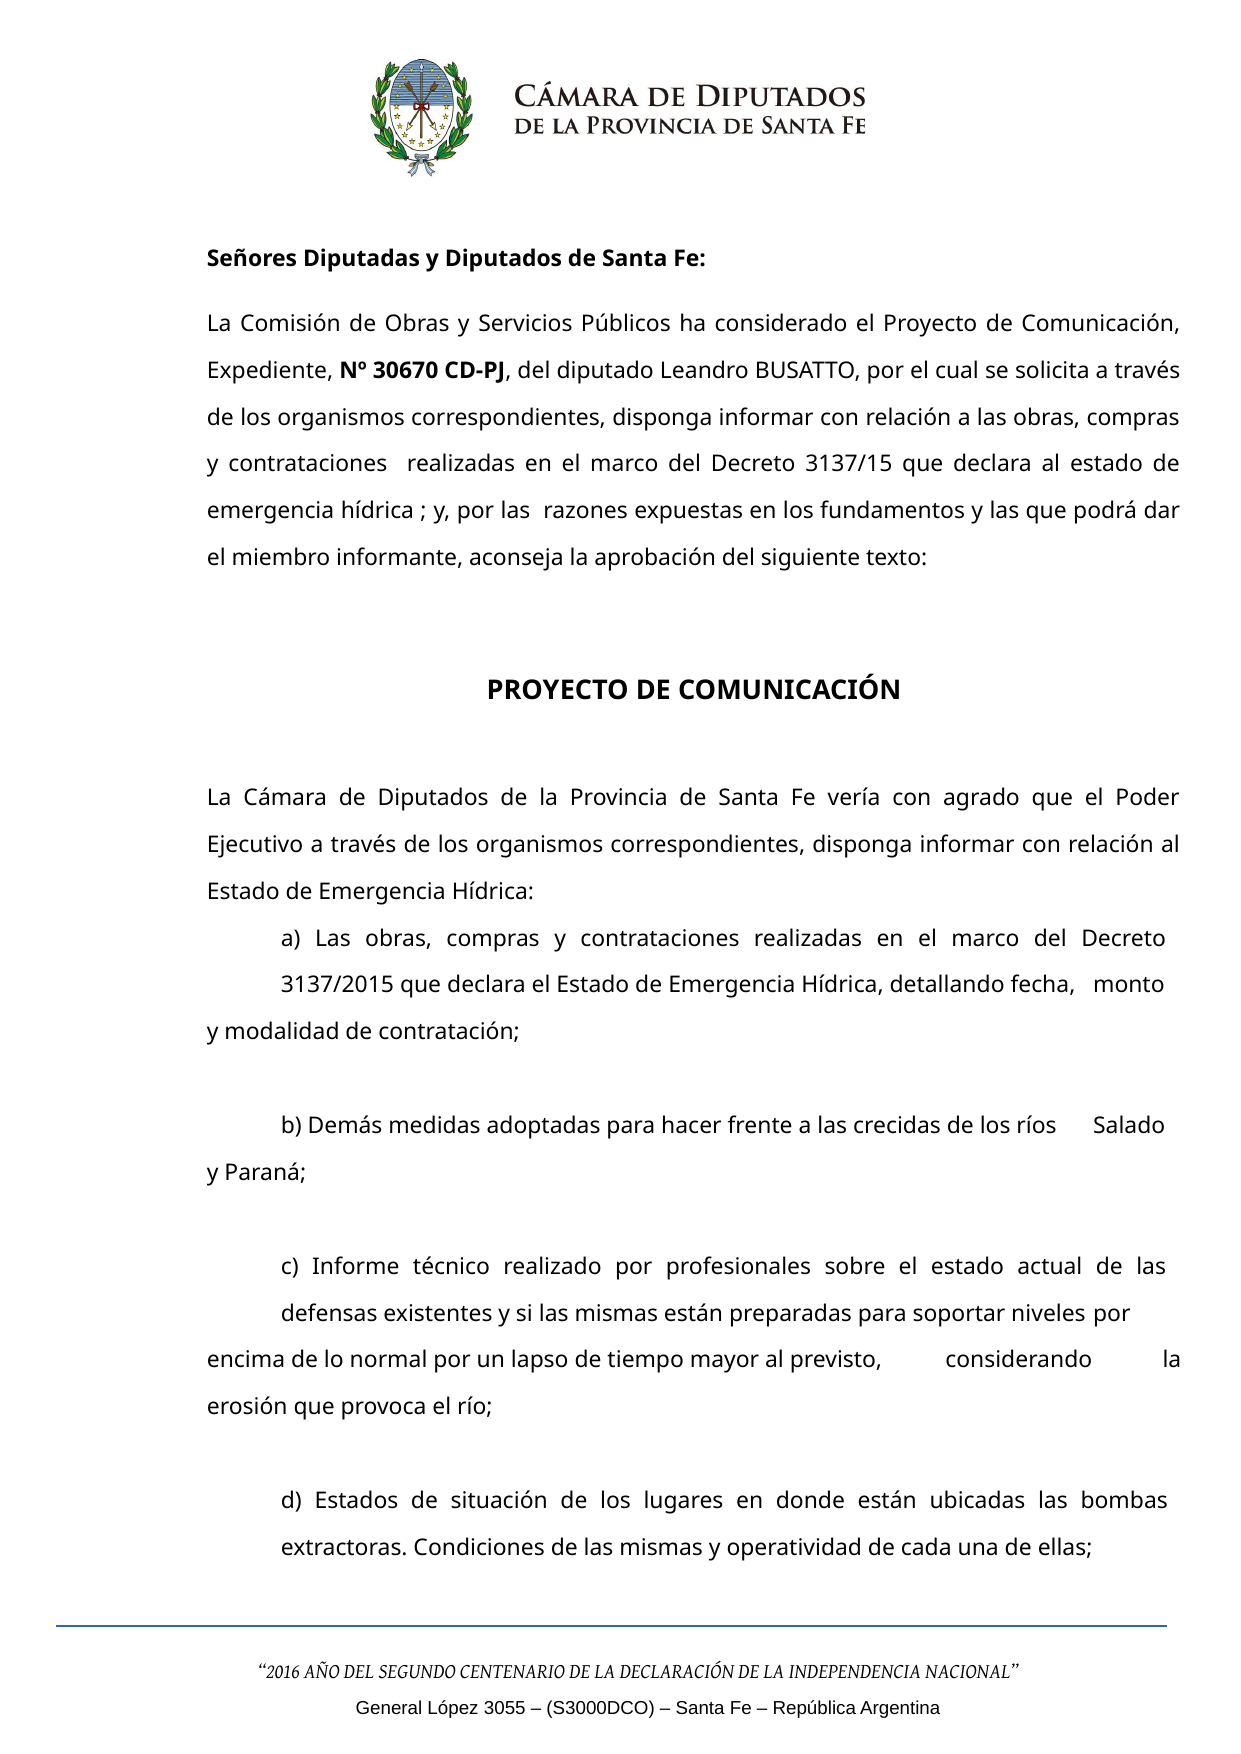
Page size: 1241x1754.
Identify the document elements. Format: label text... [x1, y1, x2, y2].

text La Comisión de Obras y Servicios Públicos ha considerado el Proyecto de Comunicación, Expediente, Nº 30670 CD-PJ, del diputado Leandro BUSATTO, por el cual se solicita a través de los organismos correspondientes, disponga informar con relación a las obras, compras y contrataciones realizadas en el marco del Decreto 3137/15 que declara al estado de emergencia hídrica ; y, por las razones expuestas en los fundamentos y las que podrá dar el miembro informante, aconseja la aprobación del siguiente texto: [207, 307, 1181, 572]
text Señores Diputadas y Diputados de Santa Fe: [207, 242, 1181, 273]
text d) Estados de situación de los lugares en donde están ubicadas las bombas extractoras. Condiciones de las mismas y operatividad de cada una de ellas; [207, 1484, 1181, 1562]
text c) Informe técnico realizado por profesionales sobre el estado actual de las defensas existentes y si las mismas están preparadas para soportar niveles por encima de lo normal por un lapso de tiempo mayor al previsto, considerando la erosión que provoca el río; [207, 1250, 1181, 1422]
text a) Las obras, compras y contrataciones realizadas en el marco del Decreto 3137/2015 que declara el Estado de Emergencia Hídrica, detallando fecha, monto y modalidad de contratación; [207, 922, 1181, 1047]
text PROYECTO DE COMUNICACIÓN [207, 670, 1181, 707]
text b) Demás medidas adoptadas para hacer frente a las crecidas de los ríos Salado y Paraná; [207, 1109, 1181, 1187]
picture [370, 59, 866, 181]
text La Cámara de Diputados de la Provincia de Santa Fe vería con agrado que el Poder Ejecutivo a través de los organismos correspondientes, disponga informar con relación al Estado de Emergencia Hídrica: [207, 781, 1181, 906]
